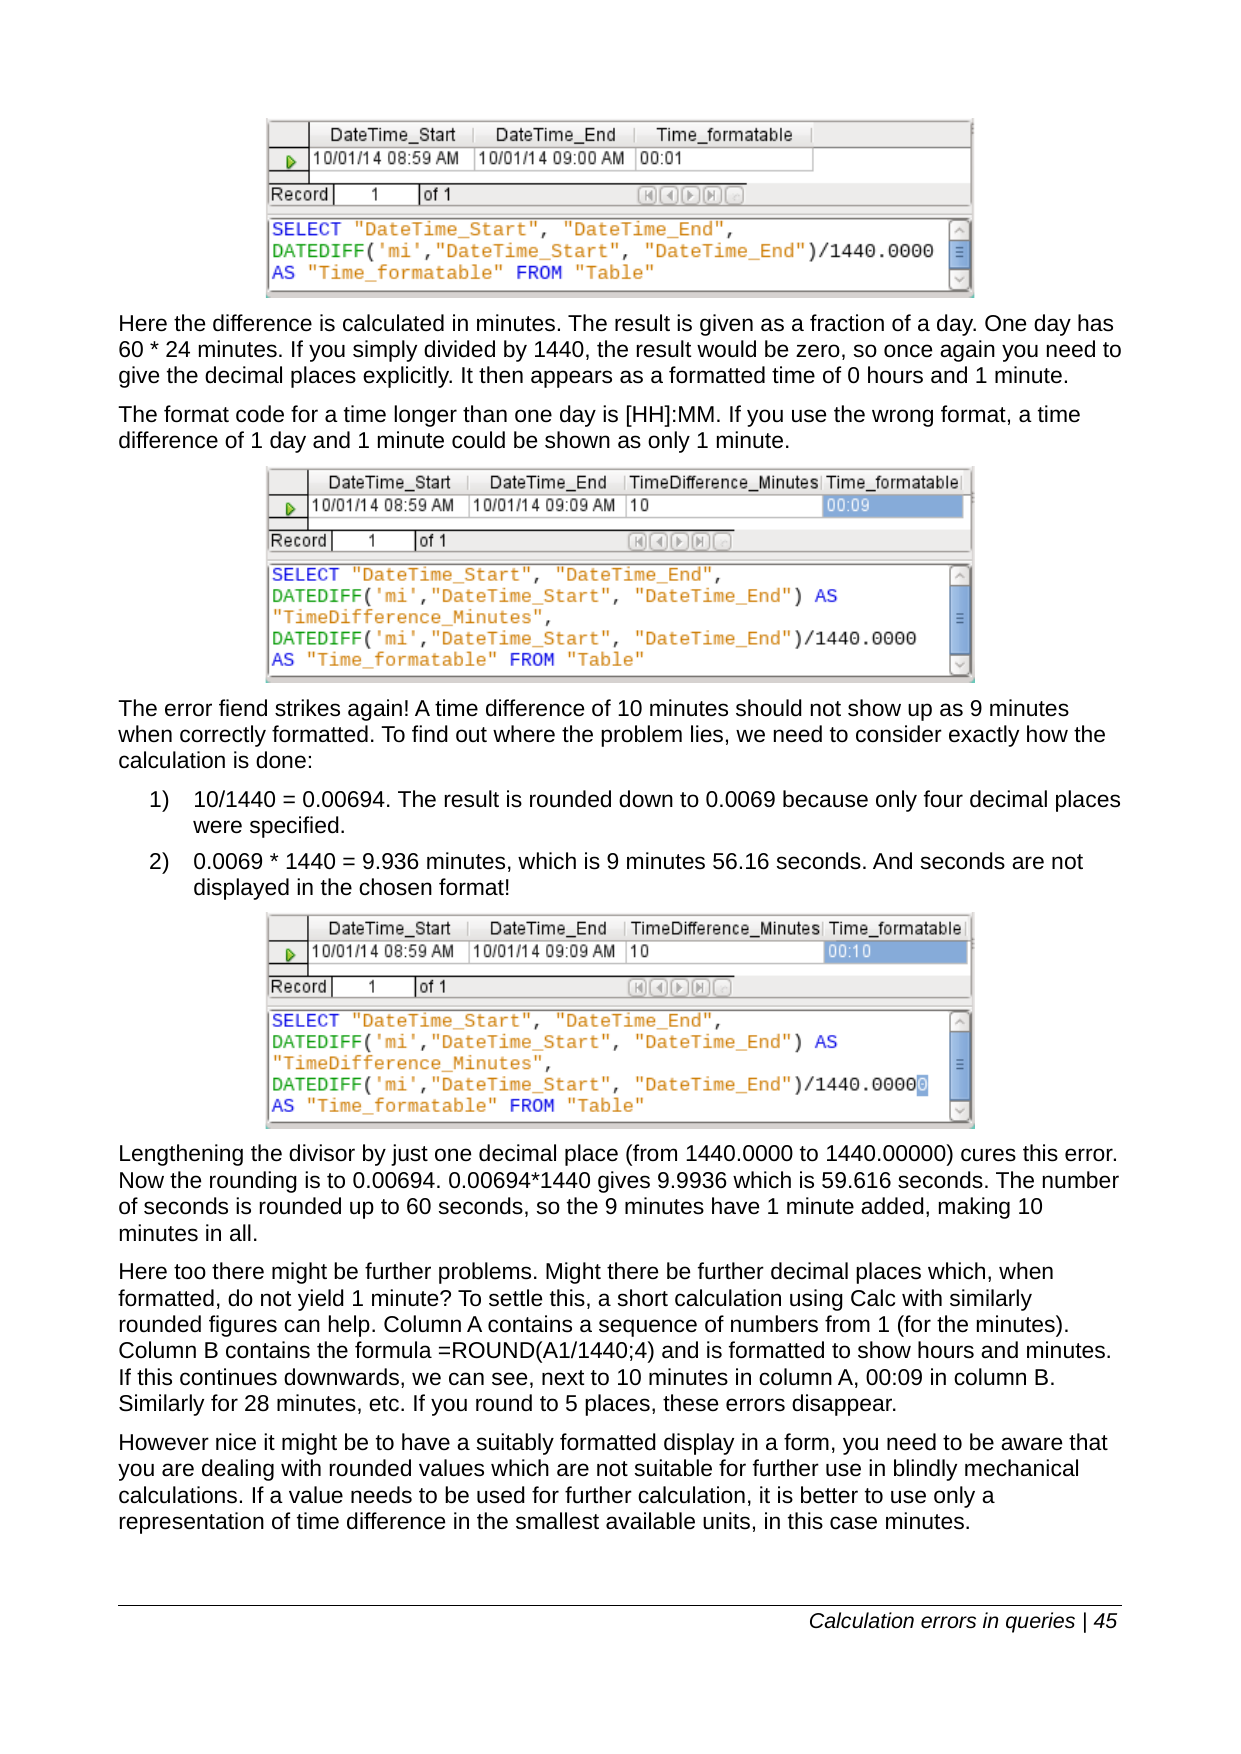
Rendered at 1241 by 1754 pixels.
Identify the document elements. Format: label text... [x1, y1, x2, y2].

text The error fiend strikes again! A time difference of 10 minutes should not show up as 9 minutes when correctly formatted. To find out where the problem lies, we need to consider exactly how the calculation is done: [118, 694, 1122, 773]
picture [265, 466, 975, 683]
picture [265, 118, 975, 298]
list 10/1440 = 0.00694. The result is rounded down to 0.0069 because only four decimal places were specified. [169, 786, 1122, 839]
text However nice it might be to have a suitably formatted display in a form, you need to be aware that you are dealing with rounded values which are not suitable for further use in blindly mechanical calculations. If a value needs to be used for further calculation, it is better to use only a representation of time difference in the smallest available units, in this case minutes. [118, 1429, 1122, 1534]
text The format code for a time longer than one day is [HH]:MM. If you use the wrong format, a time difference of 1 day and 1 minute could be shown as only 1 minute. [118, 401, 1122, 454]
text Here the difference is calculated in minutes. The result is given as a fraction of a day. One day has 60 * 24 minutes. If you simply divided by 1440, the result would be zero, so once again you need to give the decimal places explicitly. It then appears as a formatted time of 0 hours and 1 minute. [118, 309, 1122, 389]
text Here too there might be further problems. Might there be further decimal places which, when formatted, do not yield 1 minute? To settle this, a short calculation using Calc with similarly rounded figures can help. Column A contains a sequence of numbers from 1 (for the minutes). Column B contains the formula =ROUND(A1/1440;4) and is formatted to show hours and minutes. If this continues downwards, we can see, next to 10 minutes in column A, 00:09 in column B. Similarly for 28 minutes, etc. If you round to 5 places, these errors disappear. [118, 1258, 1122, 1416]
text Lengthening the divisor by just one decimal place (from 1440.0000 to 1440.00000) cures this error. Now the rounding is to 0.00694. 0.00694*1440 gives 9.9936 which is 59.616 seconds. The number of seconds is rounded up to 60 seconds, so the 9 minutes have 1 minute added, making 10 minutes in all. [118, 1140, 1122, 1246]
picture [265, 912, 975, 1129]
list 0.0069 * 1440 = 9.936 minutes, which is 9 minutes 56.16 seconds. And seconds are not displayed in the chosen format! [169, 848, 1122, 900]
